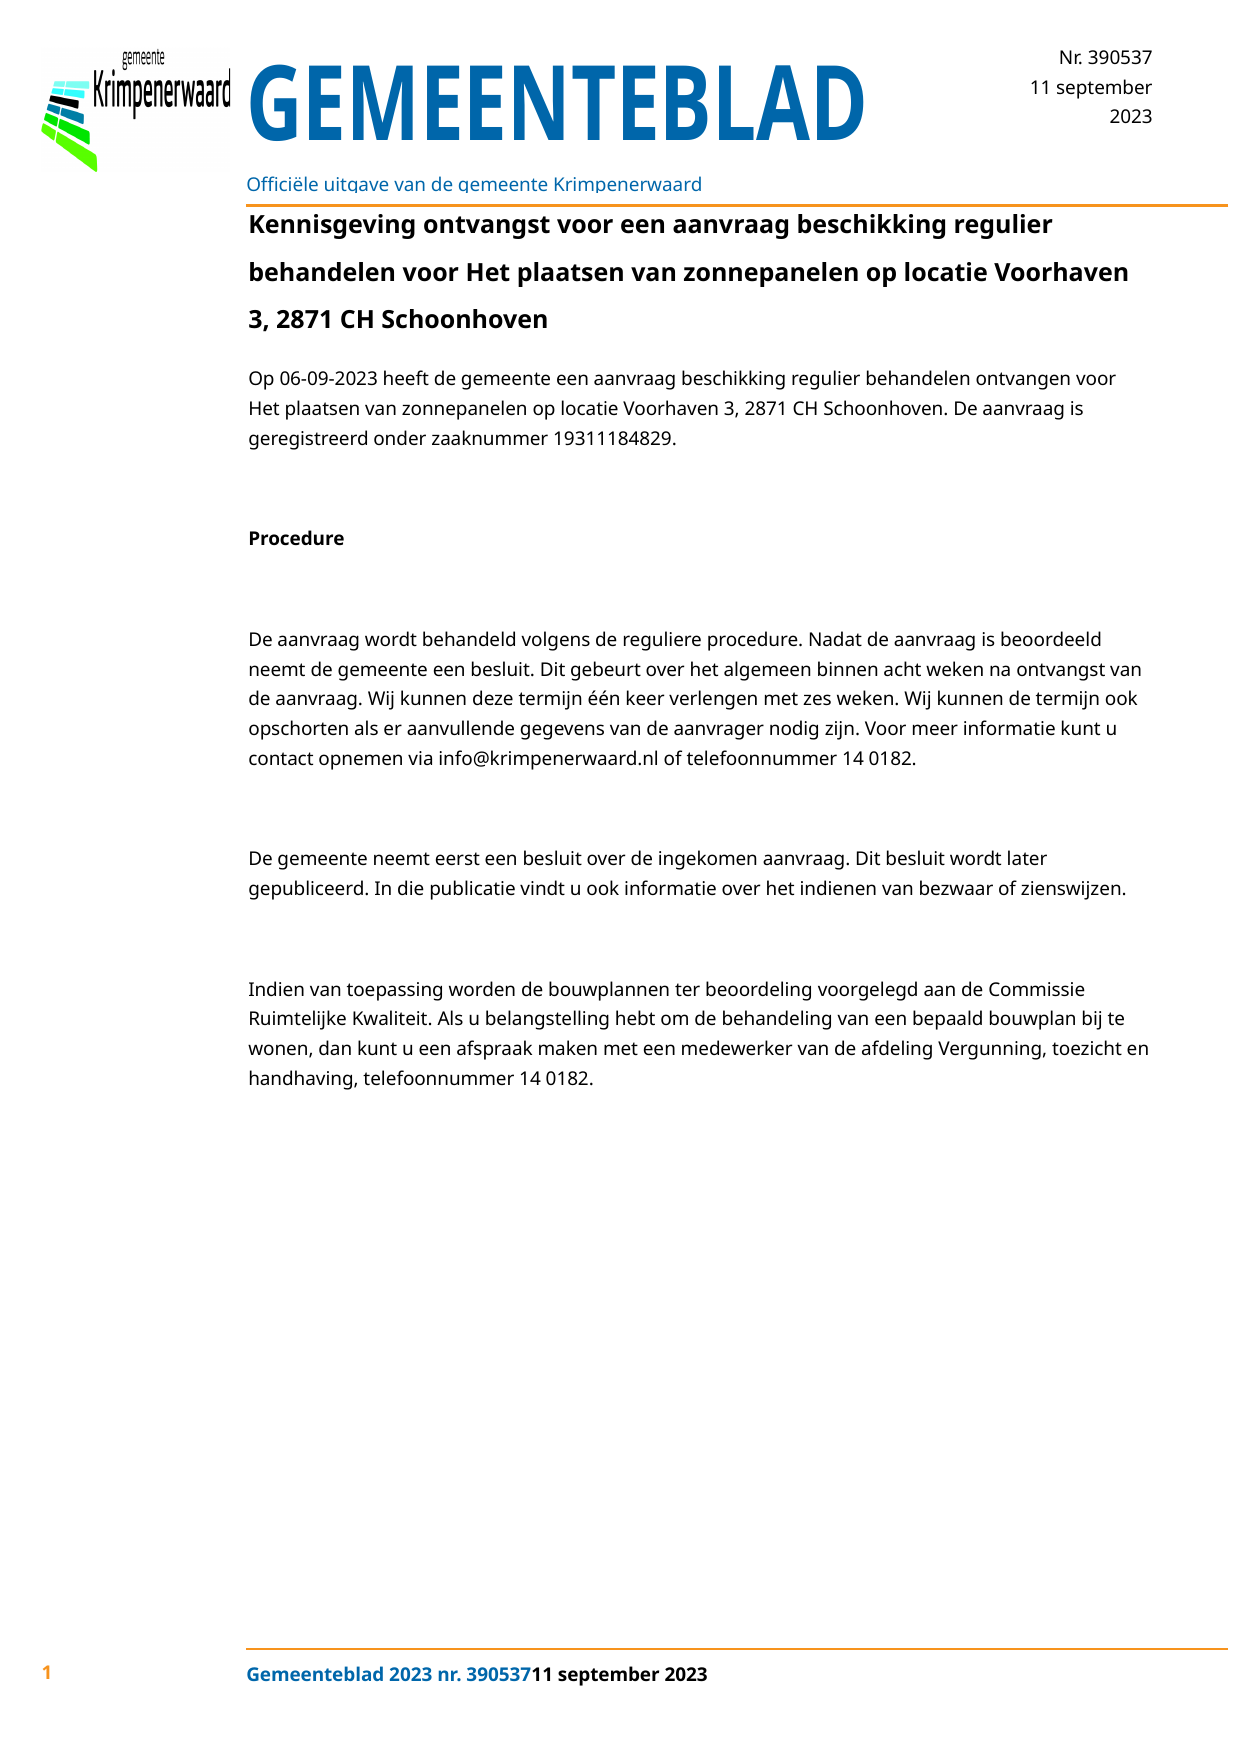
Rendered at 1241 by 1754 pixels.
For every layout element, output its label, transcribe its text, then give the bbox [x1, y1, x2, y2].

text Kennisgeving ontvangst voor een aanvraag beschikking regulier behandelen voor Het plaatsen van zonnepanelen op locatie Voorhaven 3, 2871 CH Schoonhoven [248, 207, 1152, 336]
text De gemeente neemt eerst een besluit over de ingekomen aanvraag. Dit besluit wordt later gepubliceerd. In die publicatie vindt u ook informatie over het indienen van bezwaar of zienswijzen. [248, 846, 1152, 901]
text De aanvraag wordt behandeld volgens de reguliere procedure. Nadat de aanvraag is beoordeeld neemt de gemeente een besluit. Dit gebeurt over het algemeen binnen acht weken na ontvangst van de aanvraag. Wij kunnen deze termijn één keer verlengen met zes weken. Wij kunnen de termijn ook opschorten als er aanvullende gegevens van de aanvrager nodig zijn. Voor meer informatie kunt u contact opnemen via info@krimpenerwaard.nl of telefoonnummer 14 0182. [248, 626, 1152, 770]
text Op 06-09-2023 heeft de gemeente een aanvraag beschikking regulier behandelen ontvangen voor Het plaatsen van zonnepanelen op locatie Voorhaven 3, 2871 CH Schoonhoven. De aanvraag is geregistreerd onder zaaknummer 19311184829. [248, 366, 1152, 450]
text Indien van toepassing worden de bouwplannen ter beoordeling voorgelegd aan de Commissie Ruimtelijke Kwaliteit. Als u belangstelling hebt om de behandeling van een bepaald bouwplan bij te wonen, dan kunt u een afspraak maken met een medewerker van de afdeling Vergunning, toezicht en handhaving, telefoonnummer 14 0182. [248, 976, 1152, 1090]
text Procedure [248, 526, 1152, 551]
picture [41, 47, 231, 172]
